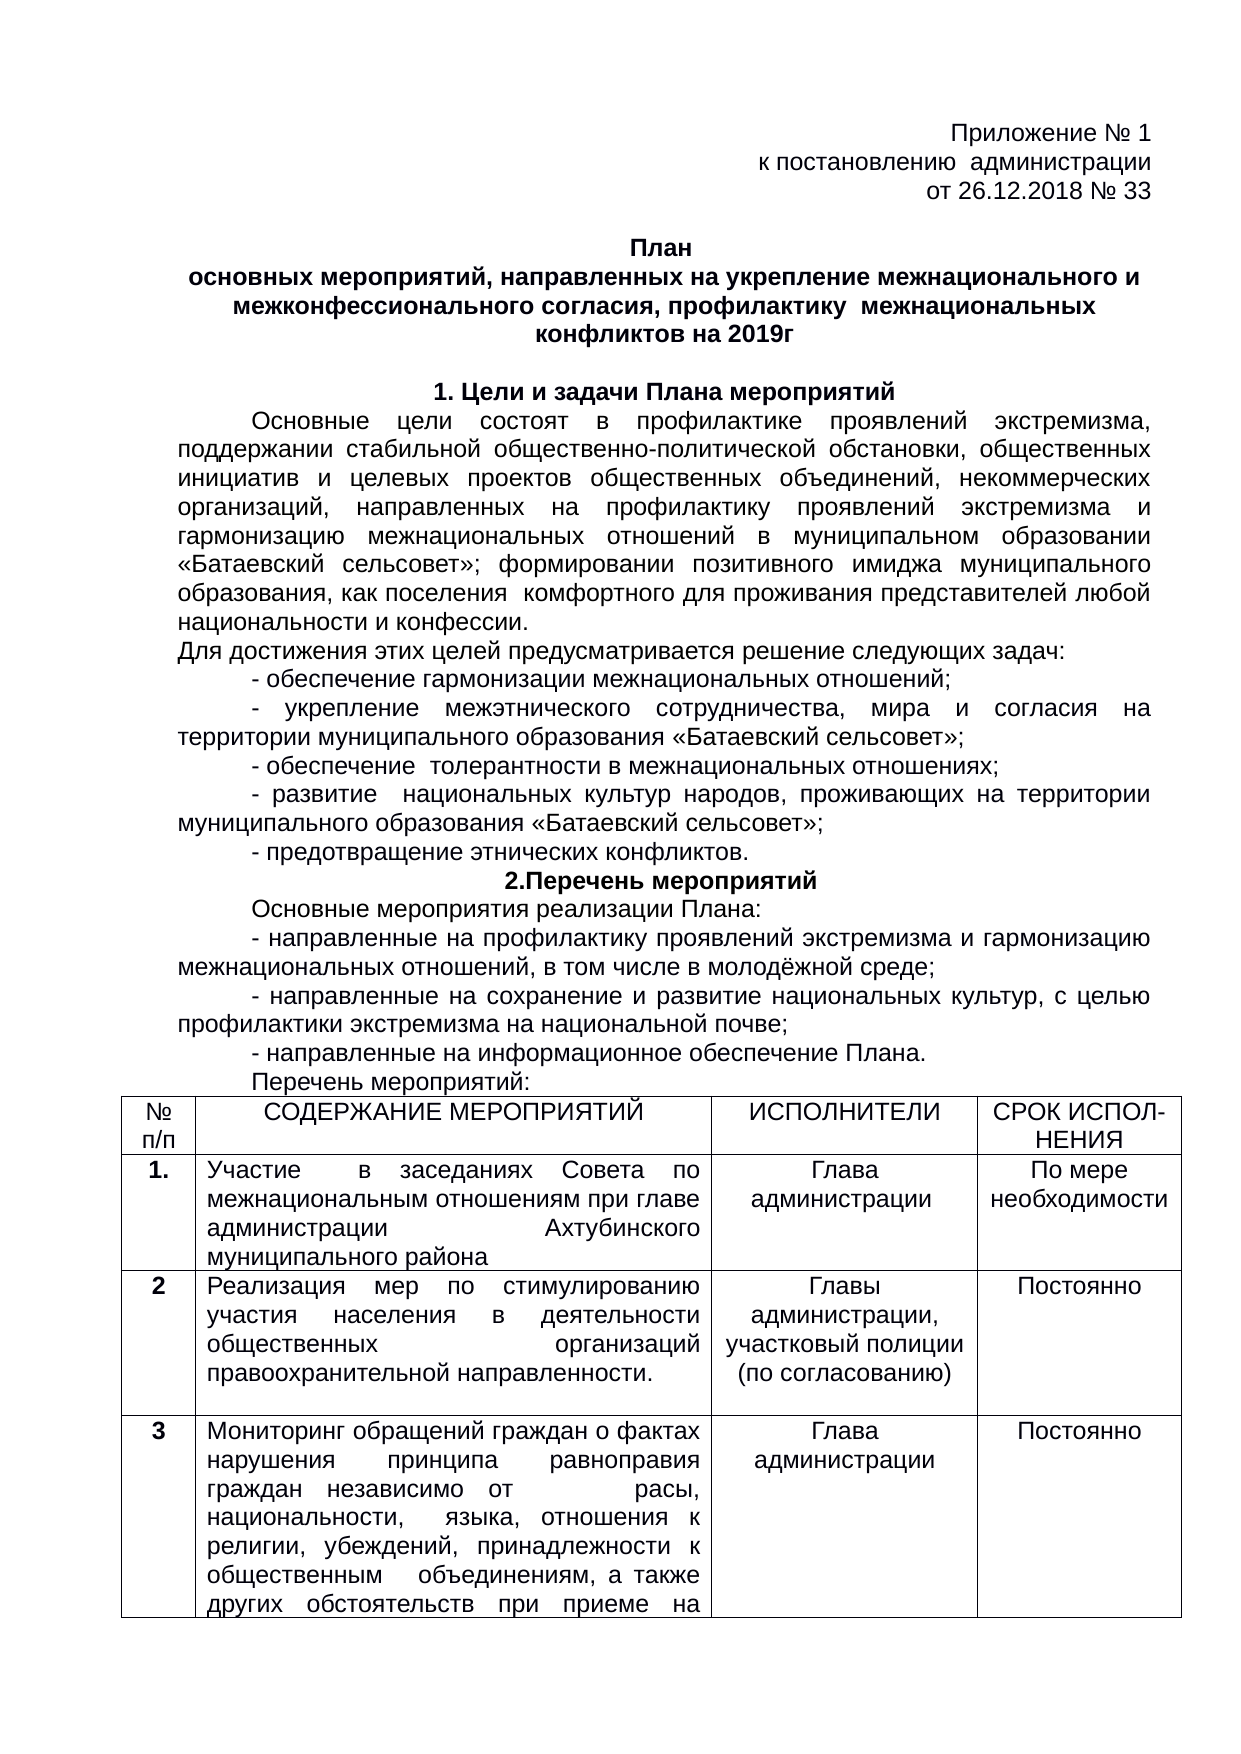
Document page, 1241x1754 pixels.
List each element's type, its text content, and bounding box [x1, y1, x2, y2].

text - направленные на профилактику проявлений экстремизма и гармонизацию межнациональных отношений, в том числе в молодёжной среде; [177, 923, 1152, 981]
text Основные цели состоят в профилактике проявлений экстремизма, поддержании стабильной общественно-политической обстановки, общественных инициатив и целевых проектов общественных объединений, некоммерческих организаций, направленных на профилактику проявлений экстремизма и гармонизацию межнациональных отношений в муниципальном образовании «Батаевский сельсовет»; формировании позитивного имиджа муниципального образования, как поселения комфортного для проживания представителей любой национальности и конфессии. [177, 406, 1152, 636]
text Для достижения этих целей предусматривается решение следующих задач: [177, 636, 1152, 664]
table_cell Реализация мер по стимулированию участия населения в деятельности общественных организаций правоохранительной направленности. [196, 1271, 711, 1415]
table_cell По мере необходимости [978, 1155, 1181, 1270]
table_cell Постоянно [978, 1416, 1181, 1617]
text - укрепление межэтнического сотрудничества, мира и согласия на территории муниципального образования «Батаевский сельсовет»; [177, 693, 1152, 751]
table_cell Глава администрации [712, 1155, 977, 1270]
text 2.Перечень мероприятий [177, 866, 1152, 894]
text - развитие национальных культур народов, проживающих на территории муниципального образования «Батаевский сельсовет»; [177, 779, 1152, 837]
text Основные мероприятия реализации Плана: [177, 894, 1152, 923]
table_header № п/п [122, 1097, 195, 1154]
text Перечень мероприятий: [177, 1067, 1152, 1096]
text - обеспечение гармонизации межнациональных отношений; [177, 664, 1152, 693]
text от 26.12.2018 № 33 [177, 176, 1152, 204]
text к постановлению администрации [177, 147, 1152, 176]
text основных мероприятий, направленных на укрепление межнационального и межконфессионального согласия, профилактику межнациональных конфликтов на 2019г [177, 262, 1152, 348]
table_cell Мониторинг обращений граждан о фактах нарушения принципа равноправия граждан независимо от расы, национальности, языка, отношения к религии, убеждений, принадлежности к общественным объединениям, а также других обстоятельств при приеме на [196, 1416, 711, 1617]
table_header СОДЕРЖАНИЕ МЕРОПРИЯТИЙ [196, 1097, 711, 1154]
text План [177, 233, 1152, 262]
table_cell Постоянно [978, 1271, 1181, 1415]
text - обеспечение толерантности в межнациональных отношениях; [177, 751, 1152, 779]
table_cell Участие в заседаниях Совета по межнациональным отношениям при главе администрации Ахтубинского муниципального района [196, 1155, 711, 1270]
text Приложение № 1 [177, 118, 1152, 147]
text 1. Цели и задачи Плана мероприятий [177, 377, 1152, 406]
table_cell 1. [122, 1155, 195, 1270]
table_cell 2 [122, 1271, 195, 1415]
table_cell 3 [122, 1416, 195, 1617]
text - направленные на сохранение и развитие национальных культур, с целью профилактики экстремизма на национальной почве; [177, 981, 1152, 1038]
table_header СРОК ИСПОЛ-НЕНИЯ [978, 1097, 1181, 1154]
text - предотвращение этнических конфликтов. [177, 837, 1152, 866]
table_cell Главы администрации, участковый полиции (по согласованию) [712, 1271, 977, 1415]
table_header ИСПОЛНИТЕЛИ [712, 1097, 977, 1154]
text - направленные на информационное обеспечение Плана. [177, 1038, 1152, 1067]
table_cell Глава администрации [712, 1416, 977, 1617]
